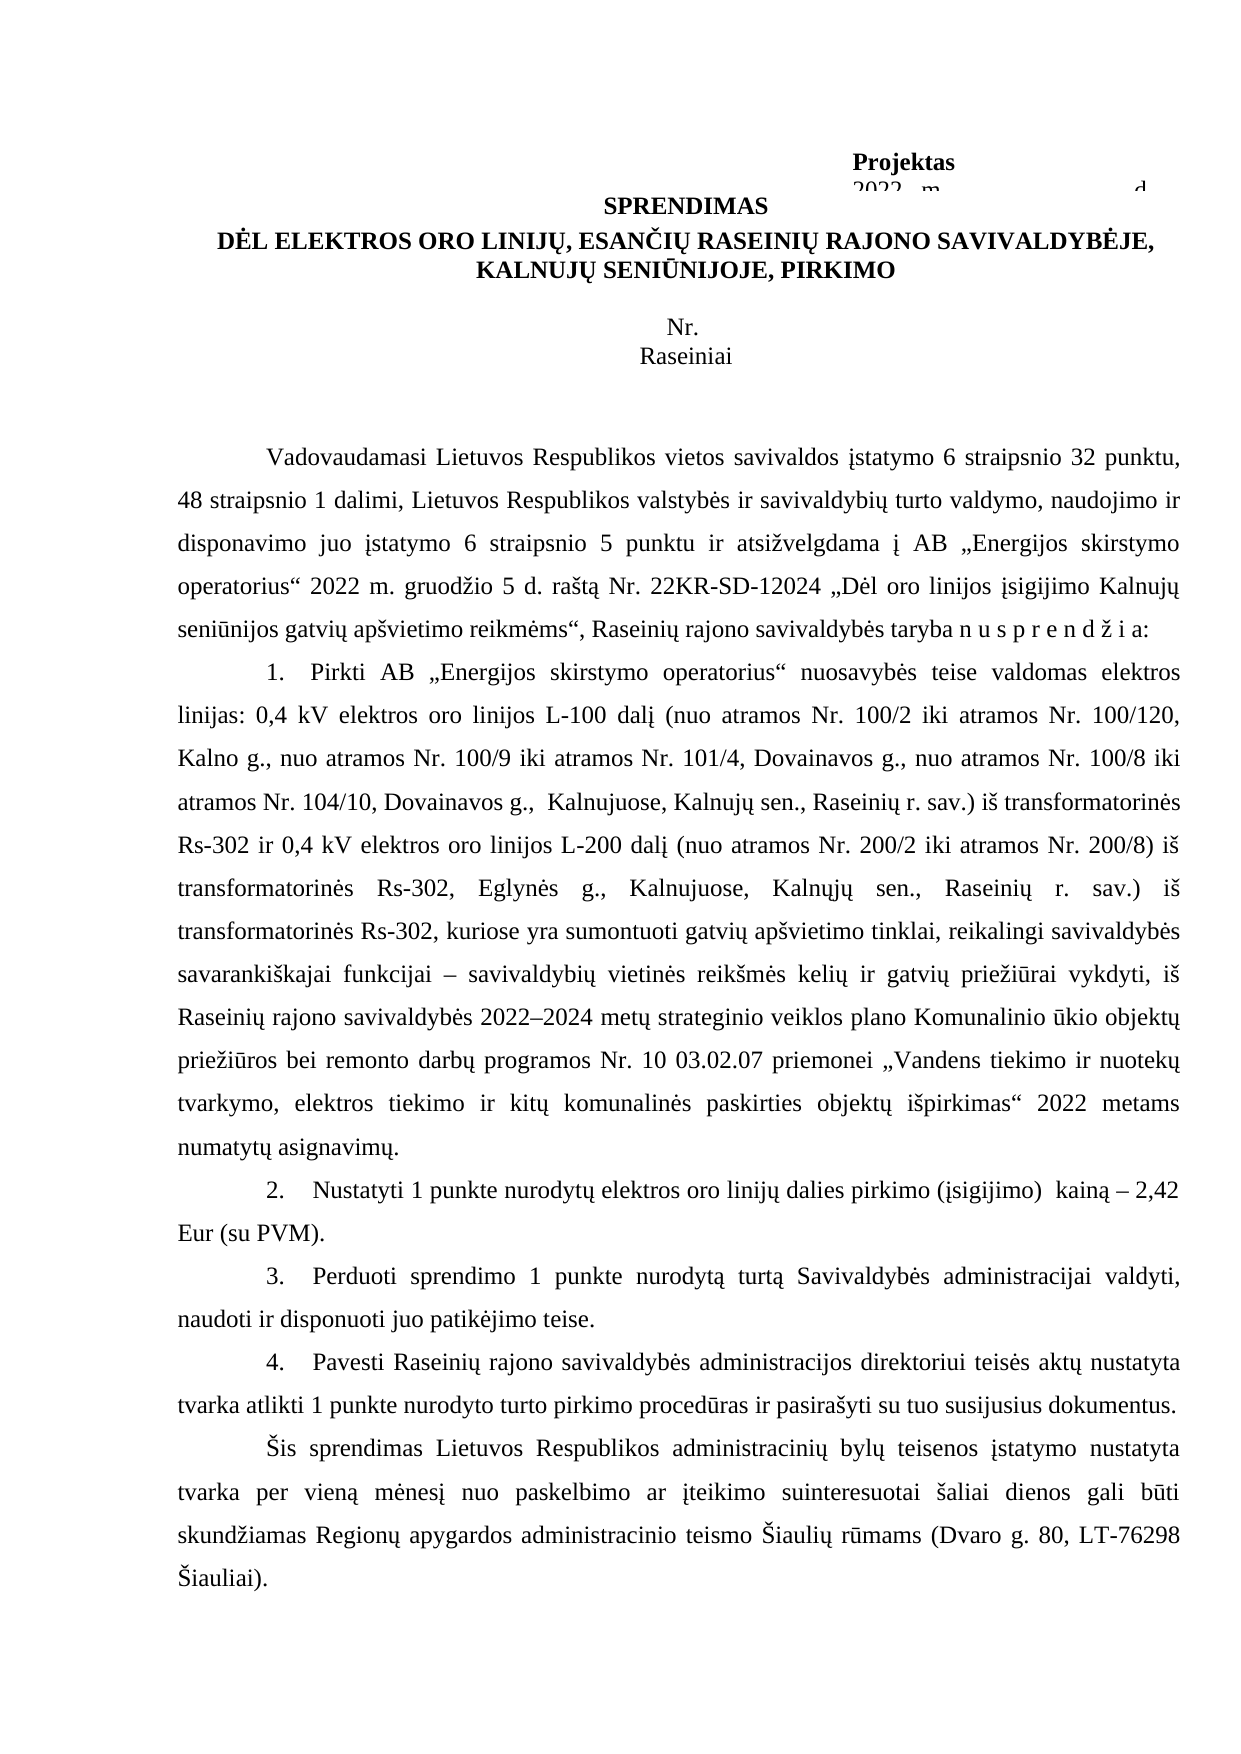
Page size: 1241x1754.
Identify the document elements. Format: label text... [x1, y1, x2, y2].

table_cell DĖL ELEKTROS ORO LINIJŲ, esančių RASEINIŲ RAJONO SAVIVALDYBĖje, KALNUJŲ seniūnijoje, pirkimo [177, 226, 1194, 312]
table_cell SPRENDIMAS [177, 191, 1194, 226]
table_header Projektas 2022 m. d. Nr. TP- RASEINIŲ RAJONO SAVIVALDYBĖS TARYBA [177, 118, 1194, 191]
text Šis sprendimas Lietuvos Respublikos administracinių bylų teisenos įstatymo nustatyta tvarka per vieną mėnesį nuo paskelbimo ar įteikimo suinteresuotai šaliai dienos gali būti skundžiamas Regionų apygardos administracinio teismo Šiaulių rūmams (Dvaro g. 80, LT-76298 Šiauliai). [177, 1433, 1181, 1592]
text 2. Nustatyti 1 punkte nurodytų elektros oro linijų dalies pirkimo (įsigijimo) kainą – 2,42 Eur (su PVM). [177, 1175, 1181, 1247]
table_cell Nr. Raseiniai [177, 313, 1194, 413]
text 4. Pavesti Raseinių rajono savivaldybės administracijos direktoriui teisės aktų nustatyta tvarka atlikti 1 punkte nurodyto turto pirkimo procedūras ir pasirašyti su tuo susijusius dokumentus. [177, 1347, 1181, 1419]
text 3. Perduoti sprendimo 1 punkte nurodytą turtą Savivaldybės administracijai valdyti, naudoti ir disponuoti juo patikėjimo teise. [177, 1261, 1181, 1333]
text 1. Pirkti AB „Energijos skirstymo operatorius“ nuosavybės teise valdomas elektros linijas: 0,4 kV elektros oro linijos L-100 dalį (nuo atramos Nr. 100/2 iki atramos Nr. 100/120, Kalno g., nuo atramos Nr. 100/9 iki atramos Nr. 101/4, Dovainavos g., nuo atramos Nr. 100/8 iki atramos Nr. 104/10, Dovainavos g., Kalnujuose, Kalnujų sen., Raseinių r. sav.) iš transformatorinės Rs-302 ir 0,4 kV elektros oro linijos L-200 dalį (nuo atramos Nr. 200/2 iki atramos Nr. 200/8) iš transformatorinės Rs-302, Eglynės g., Kalnujuose, Kalnųjų sen., Raseinių r. sav.) iš transformatorinės Rs-302, kuriose yra sumontuoti gatvių apšvietimo tinklai, reikalingi savivaldybės savarankiškajai funkcijai – savivaldybių vietinės reikšmės kelių ir gatvių priežiūrai vykdyti, iš Raseinių rajono savivaldybės 2022–2024 metų strateginio veiklos plano Komunalinio ūkio objektų priežiūros bei remonto darbų programos Nr. 10 03.02.07 priemonei „Vandens tiekimo ir nuotekų tvarkymo, elektros tiekimo ir kitų komunalinės paskirties objektų išpirkimas“ 2022 metams numatytų asignavimų. [177, 657, 1181, 1160]
text Vadovaudamasi Lietuvos Respublikos vietos savivaldos įstatymo 6 straipsnio 32 punktu, 48 straipsnio 1 dalimi, Lietuvos Respublikos valstybės ir savivaldybių turto valdymo, naudojimo ir disponavimo juo įstatymo 6 straipsnio 5 punktu ir atsižvelgdama į AB „Energijos skirstymo operatorius“ 2022 m. gruodžio 5 d. raštą Nr. 22KR-SD-12024 „Dėl oro linijos įsigijimo Kalnujų seniūnijos gatvių apšvietimo reikmėms“, Raseinių rajono savivaldybės taryba n u s p r e n d ž i a: [177, 442, 1181, 643]
